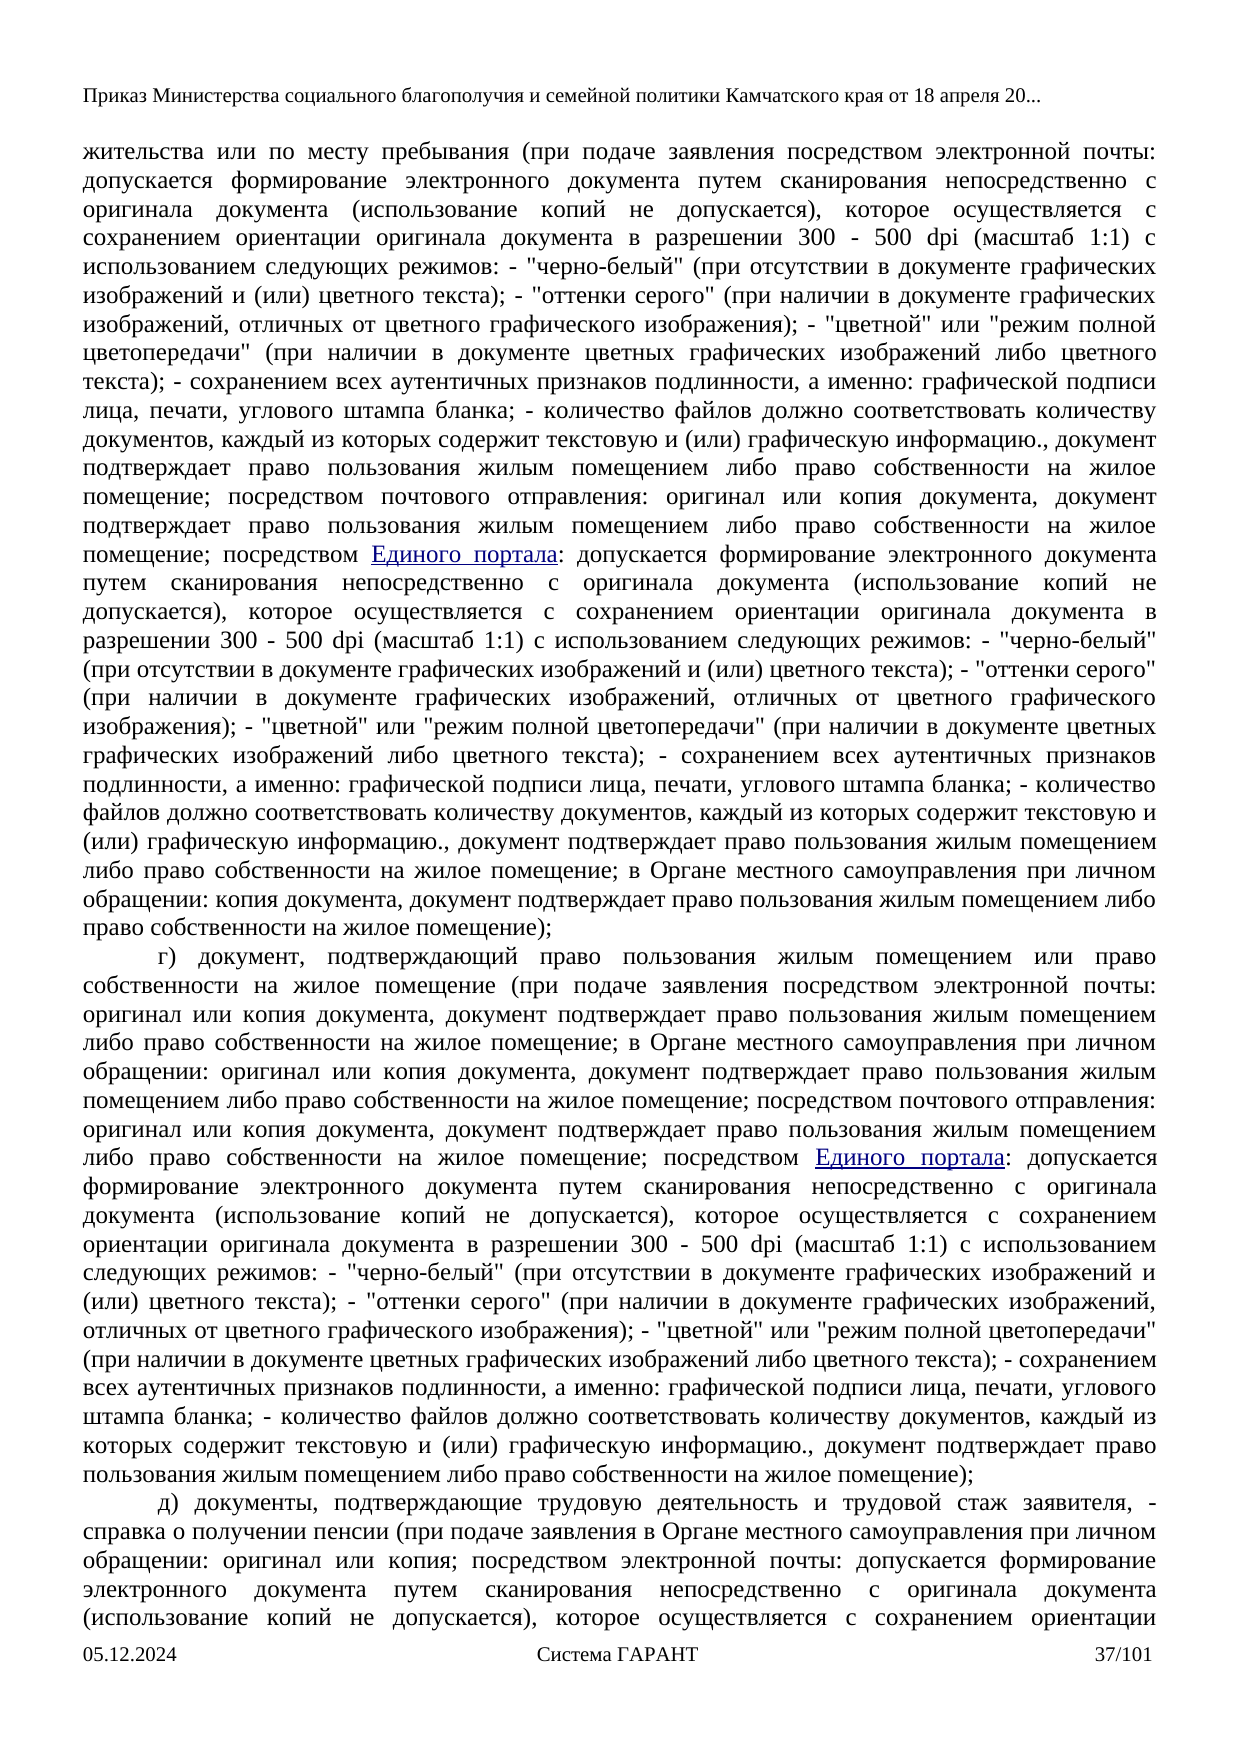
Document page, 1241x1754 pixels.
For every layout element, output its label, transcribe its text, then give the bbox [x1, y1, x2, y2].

text д) документы, подтверждающие трудовую деятельность и трудовой стаж заявителя, - справка о получении пенсии (при подаче заявления в Органе местного самоуправления при личном обращении: оригинал или копия; посредством электронной почты: допускается формирование электронного документа путем сканирования непосредственно с оригинала документа (использование копий не допускается), которое осуществляется с сохранением ориентации [83, 1487, 1157, 1631]
text г) документ, подтверждающий право пользования жилым помещением или право собственности на жилое помещение (при подаче заявления посредством электронной почты: оригинал или копия документа, документ подтверждает право пользования жилым помещением либо право собственности на жилое помещение; в Органе местного самоуправления при личном обращении: оригинал или копия документа, документ подтверждает право пользования жилым помещением либо право собственности на жилое помещение; посредством почтового отправления: оригинал или копия документа, документ подтверждает право пользования жилым помещением либо право собственности на жилое помещение; посредством Единого портала: допускается формирование электронного документа путем сканирования непосредственно с оригинала документа (использование копий не допускается), которое осуществляется с сохранением ориентации оригинала документа в разрешении 300 - 500 dpi (масштаб 1:1) с использованием следующих режимов: - "черно-белый" (при отсутствии в документе графических изображений и (или) цветного текста); - "оттенки серого" (при наличии в документе графических изображений, отличных от цветного графического изображения); - "цветной" или "режим полной цветопередачи" (при наличии в документе цветных графических изображений либо цветного текста); - сохранением всех аутентичных признаков подлинности, а именно: графической подписи лица, печати, углового штампа бланка; - количество файлов должно соответствовать количеству документов, каждый из которых содержит текстовую и (или) графическую информацию., документ подтверждает право пользования жилым помещением либо право собственности на жилое помещение); [83, 941, 1157, 1487]
text жительства или по месту пребывания (при подаче заявления посредством электронной почты: допускается формирование электронного документа путем сканирования непосредственно с оригинала документа (использование копий не допускается), которое осуществляется с сохранением ориентации оригинала документа в разрешении 300 - 500 dpi (масштаб 1:1) с использованием следующих режимов: - "черно-белый" (при отсутствии в документе графических изображений и (или) цветного текста); - "оттенки серого" (при наличии в документе графических изображений, отличных от цветного графического изображения); - "цветной" или "режим полной цветопередачи" (при наличии в документе цветных графических изображений либо цветного текста); - сохранением всех аутентичных признаков подлинности, а именно: графической подписи лица, печати, углового штампа бланка; - количество файлов должно соответствовать количеству документов, каждый из которых содержит текстовую и (или) графическую информацию., документ подтверждает право пользования жилым помещением либо право собственности на жилое помещение; посредством почтового отправления: оригинал или копия документа, документ подтверждает право пользования жилым помещением либо право собственности на жилое помещение; посредством Единого портала: допускается формирование электронного документа путем сканирования непосредственно с оригинала документа (использование копий не допускается), которое осуществляется с сохранением ориентации оригинала документа в разрешении 300 - 500 dpi (масштаб 1:1) с использованием следующих режимов: - "черно-белый" (при отсутствии в документе графических изображений и (или) цветного текста); - "оттенки серого" (при наличии в документе графических изображений, отличных от цветного графического изображения); - "цветной" или "режим полной цветопередачи" (при наличии в документе цветных графических изображений либо цветного текста); - сохранением всех аутентичных признаков подлинности, а именно: графической подписи лица, печати, углового штампа бланка; - количество файлов должно соответствовать количеству документов, каждый из которых содержит текстовую и (или) графическую информацию., документ подтверждает право пользования жилым помещением либо право собственности на жилое помещение; в Органе местного самоуправления при личном обращении: копия документа, документ подтверждает право пользования жилым помещением либо право собственности на жилое помещение); [83, 136, 1157, 941]
